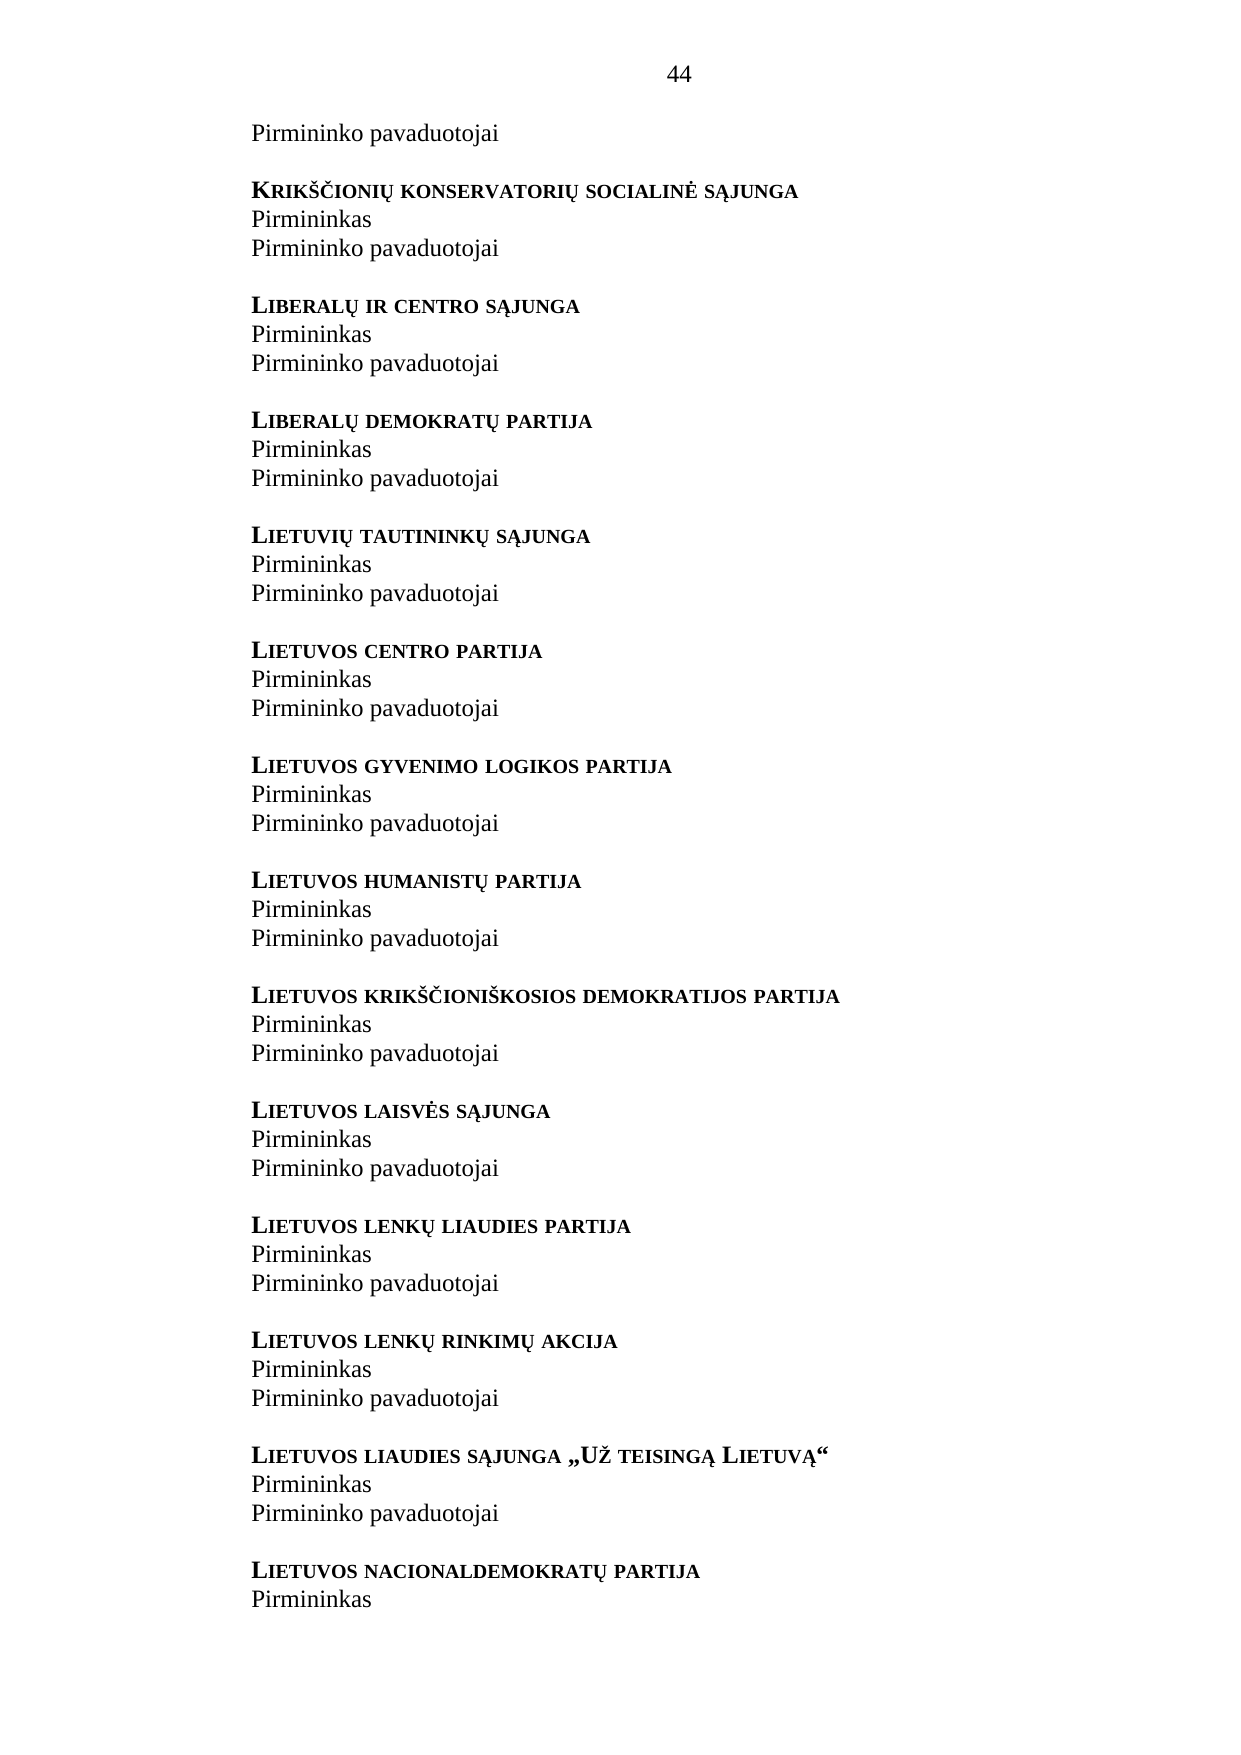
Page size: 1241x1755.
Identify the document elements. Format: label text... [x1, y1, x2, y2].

text Pirmininko pavaduotojai [177, 233, 1181, 262]
text Krikščionių konservatorių socialinė sąjunga [177, 176, 1181, 204]
text Liberalų demokratų partija [177, 406, 1181, 434]
text Pirmininkas [177, 549, 1181, 578]
text Lietuvos centro partija [177, 636, 1181, 664]
text Pirmininkas [177, 1124, 1181, 1153]
text Lietuvos lenkų liaudies partija [177, 1211, 1181, 1239]
text Lietuvos krikščioniškosios demokratijos partija [177, 981, 1181, 1009]
text Pirmininkas [177, 434, 1181, 463]
text Pirmininko pavaduotojai [177, 1153, 1181, 1182]
text Pirmininkas [177, 779, 1181, 808]
text Pirmininko pavaduotojai [177, 1038, 1181, 1067]
text Pirmininko pavaduotojai [177, 118, 1181, 147]
text Pirmininkas [177, 1239, 1181, 1268]
text Pirmininkas [177, 1354, 1181, 1383]
text Pirmininko pavaduotojai [177, 1383, 1181, 1412]
text Pirmininkas [177, 1009, 1181, 1038]
text Lietuvos gyvenimo logikos partija [177, 751, 1181, 779]
text Lietuvos nacionaldemokratų partija [177, 1556, 1181, 1584]
text Pirmininko pavaduotojai [177, 578, 1181, 607]
text Pirmininko pavaduotojai [177, 808, 1181, 837]
text Pirmininkas [177, 664, 1181, 693]
text Pirmininkas [177, 1584, 1181, 1613]
text Lietuvos lenkų rinkimų akcija [177, 1326, 1181, 1354]
text Lietuvos humanistų partija [177, 866, 1181, 894]
text Pirmininko pavaduotojai [177, 463, 1181, 492]
text Pirmininkas [177, 894, 1181, 923]
text Liberalų ir centro sąjunga [177, 291, 1181, 319]
text Pirmininko pavaduotojai [177, 348, 1181, 377]
text Pirmininko pavaduotojai [177, 923, 1181, 952]
text Lietuvos liaudies sąjunga „Už teisingą Lietuvą“ [177, 1441, 1181, 1469]
text Pirmininko pavaduotojai [177, 1498, 1181, 1527]
text Pirmininkas [177, 204, 1181, 233]
text Pirmininko pavaduotojai [177, 1268, 1181, 1297]
text Lietuvių tautininkų sąjunga [177, 521, 1181, 549]
text Lietuvos laisvės sąjunga [177, 1096, 1181, 1124]
text Pirmininkas [177, 1469, 1181, 1498]
text Pirmininkas [177, 319, 1181, 348]
text Pirmininko pavaduotojai [177, 693, 1181, 722]
